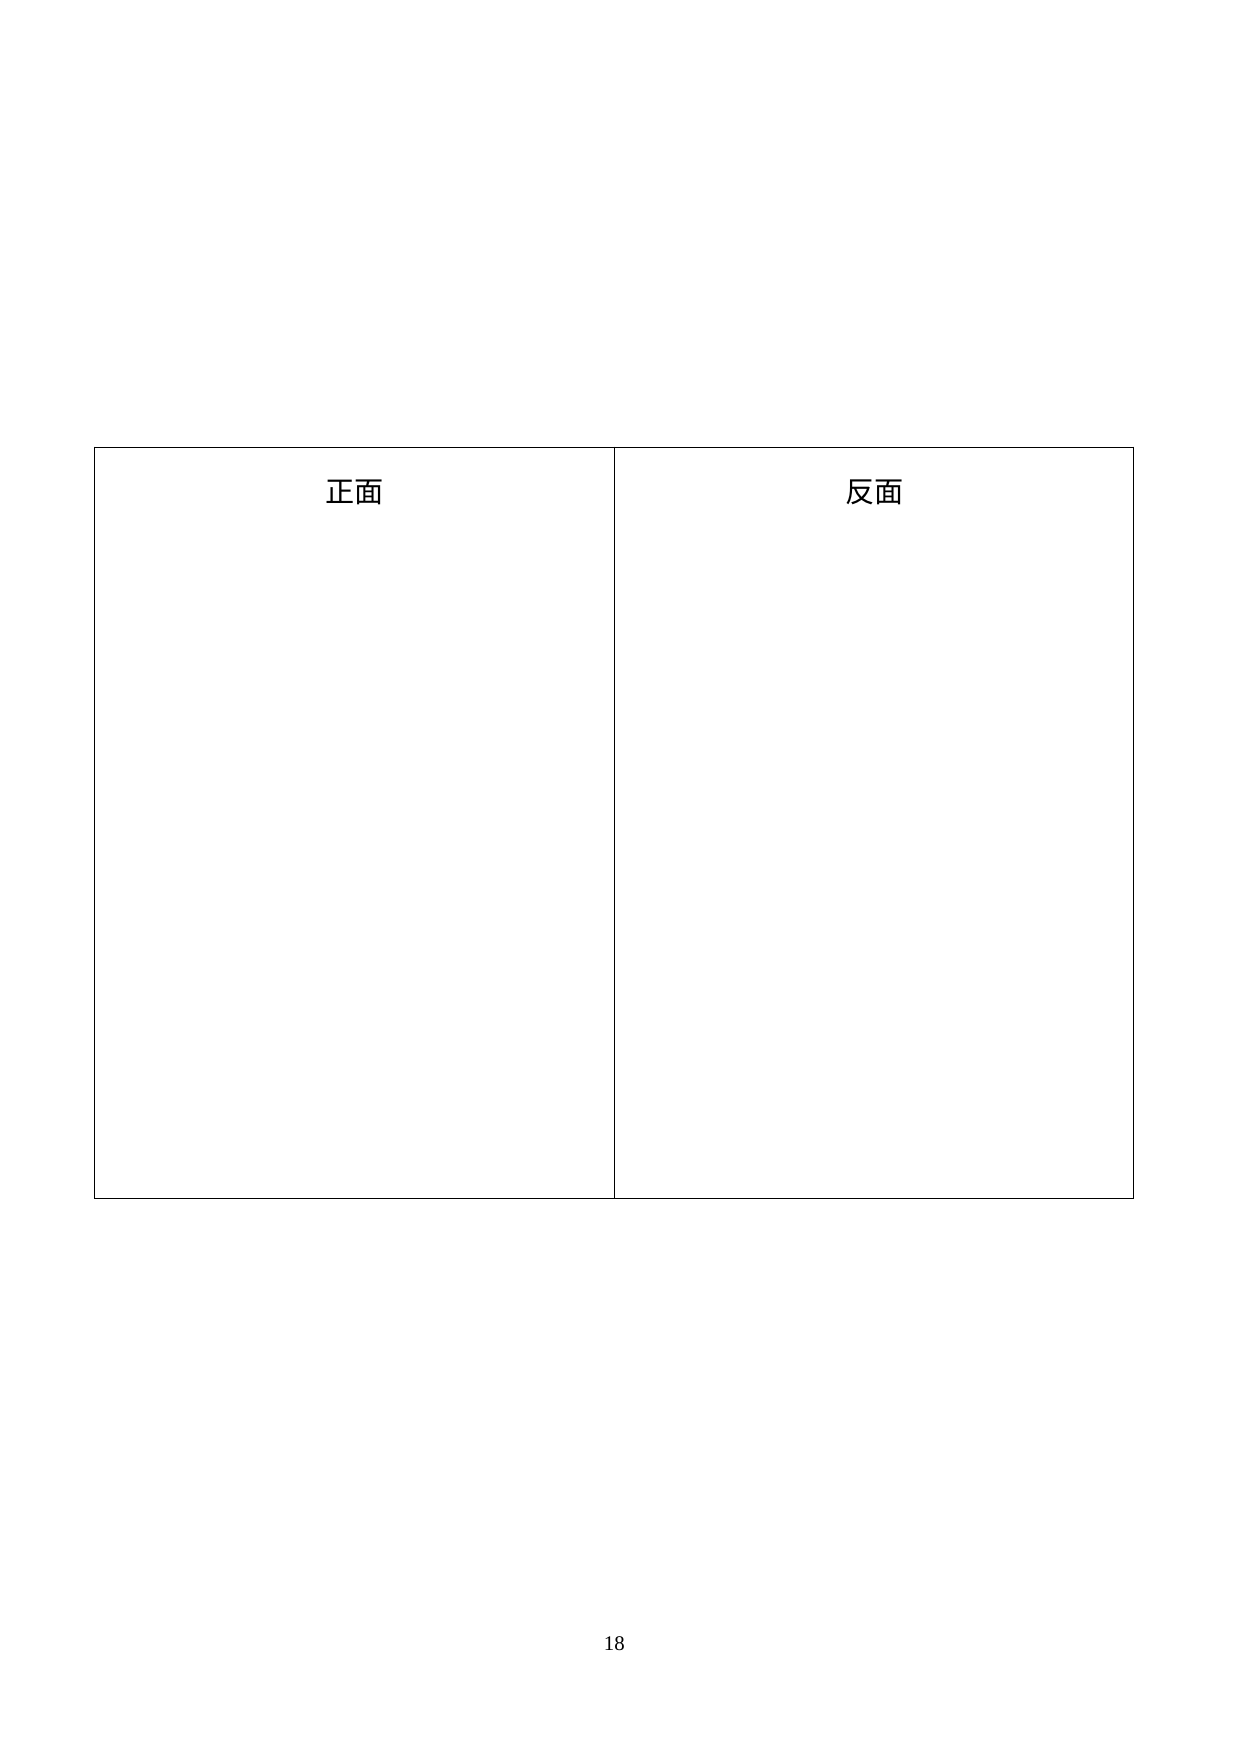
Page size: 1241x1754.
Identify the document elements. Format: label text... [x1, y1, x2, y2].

table_header 反面 [615, 448, 1133, 1198]
table_header 正面 [95, 448, 614, 1198]
